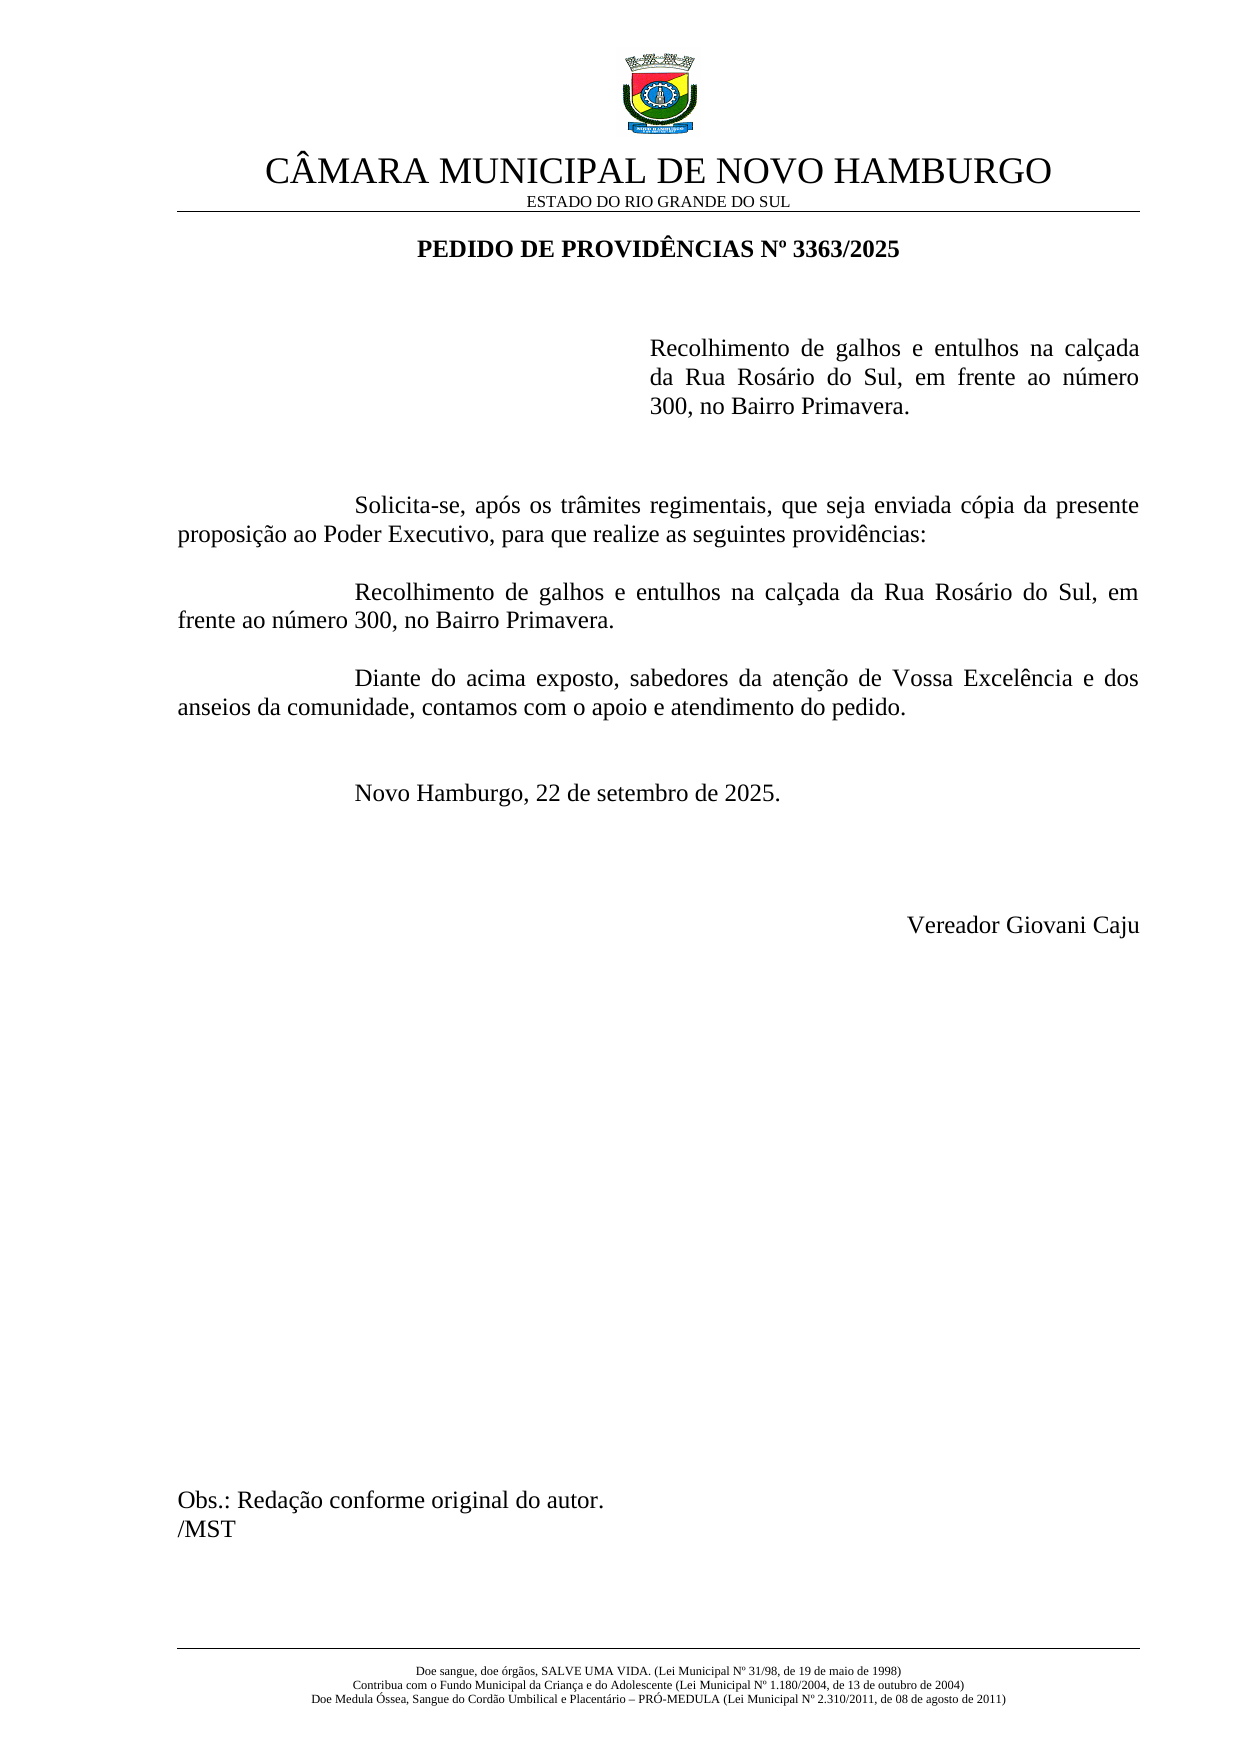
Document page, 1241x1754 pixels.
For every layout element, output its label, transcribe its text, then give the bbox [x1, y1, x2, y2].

text Novo Hamburgo, 22 de setembro de 2025. [177, 778, 1140, 807]
text Vereador Giovani Caju [177, 911, 1140, 939]
text PEDIDO DE PROVIDÊNCIAS Nº 3363/2025 [177, 234, 1140, 262]
picture [616, 47, 701, 138]
text Recolhimento de galhos e entulhos na calçada da Rua Rosário do Sul, em frente ao número 300, no Bairro Primavera. [177, 577, 1140, 634]
text Solicita-se, após os trâmites regimentais, que seja enviada cópia da presente proposição ao Poder Executivo, para que realize as seguintes providências: [177, 490, 1140, 548]
text Recolhimento de galhos e entulhos na calçada da Rua Rosário do Sul, em frente ao número 300, no Bairro Primavera. [649, 333, 1140, 419]
text /MST [177, 1514, 1140, 1543]
text Obs.: Redação conforme original do autor. [177, 1486, 1140, 1514]
text Diante do acima exposto, sabedores da atenção de Vossa Excelência e dos anseios da comunidade, contamos com o apoio e atendimento do pedido. [177, 663, 1140, 720]
